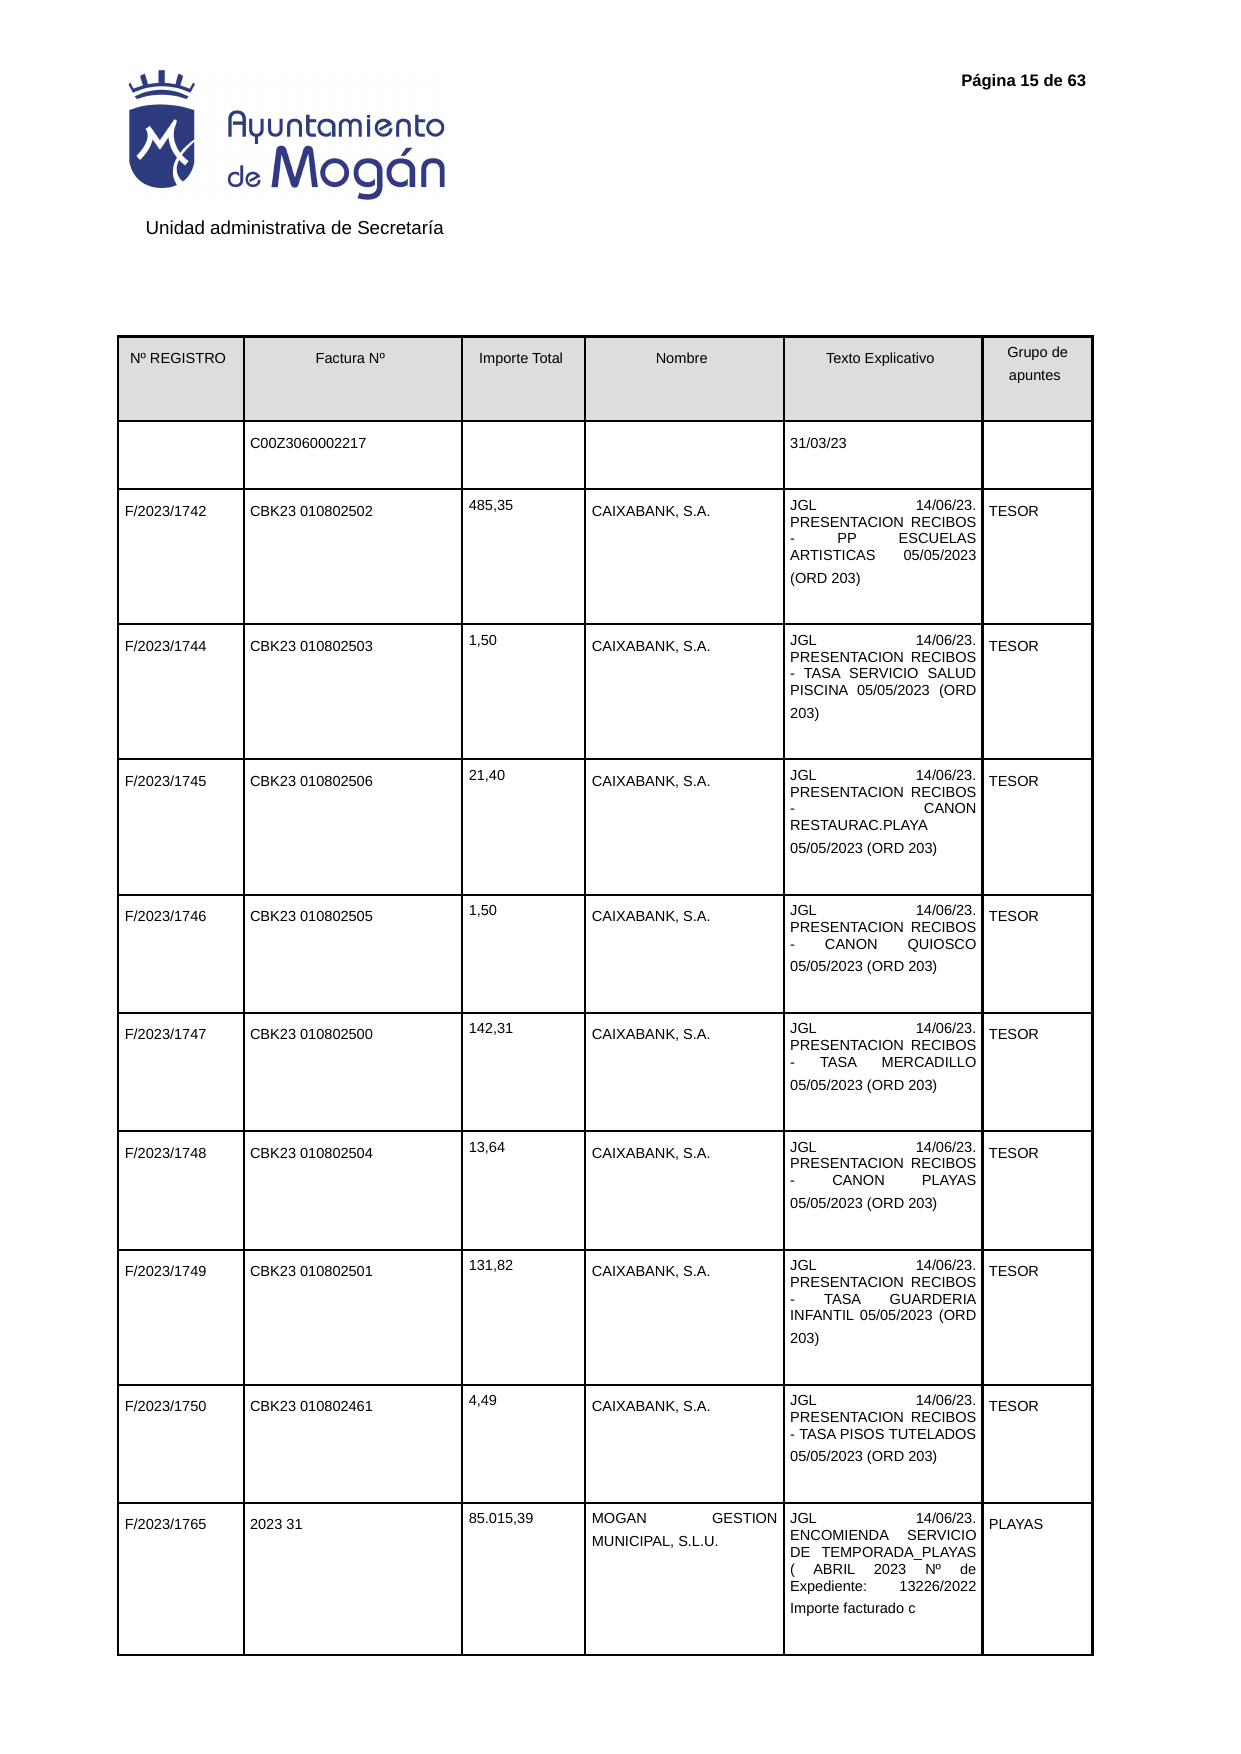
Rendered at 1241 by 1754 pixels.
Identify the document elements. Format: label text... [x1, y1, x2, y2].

table_cell JGL 14/06/23. PRESENTACION RECIBOS - PP ESCUELAS ARTISTICAS 05/05/2023 (ORD 203) [785, 490, 981, 623]
table_cell 142,31 [463, 1014, 584, 1130]
table_cell TESOR [984, 1132, 1091, 1248]
table_cell CAIXABANK, S.A. [586, 896, 783, 1012]
table_cell 485,35 [463, 490, 584, 623]
table_cell [463, 422, 584, 488]
table_cell [586, 422, 783, 488]
table_cell TESOR [984, 490, 1091, 623]
table_cell PLAYAS [984, 1504, 1091, 1654]
table_cell 1,50 [463, 625, 584, 758]
table_cell TESOR [984, 625, 1091, 758]
table_cell [984, 422, 1091, 488]
table_cell 131,82 [463, 1251, 584, 1383]
table_cell F/2023/1748 [119, 1132, 243, 1248]
table_cell CBK23 010802502 [245, 490, 461, 623]
table_cell TESOR [984, 1386, 1091, 1502]
table_cell CAIXABANK, S.A. [586, 1251, 783, 1383]
table_header Importe Total [463, 338, 584, 420]
table_cell 21,40 [463, 760, 584, 893]
table_cell F/2023/1749 [119, 1251, 243, 1383]
table_cell JGL 14/06/23. PRESENTACION RECIBOS - TASA SERVICIO SALUD PISCINA 05/05/2023 (ORD 203) [785, 625, 981, 758]
table_cell F/2023/1746 [119, 896, 243, 1012]
table_cell CBK23 010802461 [245, 1386, 461, 1502]
table_cell F/2023/1765 [119, 1504, 243, 1654]
table_cell 4,49 [463, 1386, 584, 1502]
table_cell CAIXABANK, S.A. [586, 625, 783, 758]
table_cell JGL 14/06/23. PRESENTACION RECIBOS - CANON PLAYAS 05/05/2023 (ORD 203) [785, 1132, 981, 1248]
table_cell [119, 422, 243, 488]
table_header Grupo de apuntes [984, 338, 1091, 420]
table_cell JGL 14/06/23. PRESENTACION RECIBOS - CANON QUIOSCO 05/05/2023 (ORD 203) [785, 896, 981, 1012]
table_cell CAIXABANK, S.A. [586, 1386, 783, 1502]
picture [128, 70, 445, 206]
table_cell JGL 14/06/23. PRESENTACION RECIBOS - TASA GUARDERIA INFANTIL 05/05/2023 (ORD 203) [785, 1251, 981, 1383]
table_cell F/2023/1745 [119, 760, 243, 893]
table_cell CBK23 010802503 [245, 625, 461, 758]
table_cell F/2023/1744 [119, 625, 243, 758]
table_header Nº REGISTRO [119, 338, 243, 420]
table_header Texto Explicativo [785, 338, 981, 420]
table_cell 31/03/23 [785, 422, 981, 488]
table_cell JGL 14/06/23. PRESENTACION RECIBOS - TASA PISOS TUTELADOS 05/05/2023 (ORD 203) [785, 1386, 981, 1502]
table_cell CBK23 010802501 [245, 1251, 461, 1383]
table_header Nombre [586, 338, 783, 420]
table_cell F/2023/1742 [119, 490, 243, 623]
table_cell TESOR [984, 1014, 1091, 1130]
table_cell CAIXABANK, S.A. [586, 1014, 783, 1130]
table_cell CAIXABANK, S.A. [586, 490, 783, 623]
table_cell 13,64 [463, 1132, 584, 1248]
table_cell TESOR [984, 1251, 1091, 1383]
table_cell 1,50 [463, 896, 584, 1012]
table_cell TESOR [984, 760, 1091, 893]
table_cell 2023 31 [245, 1504, 461, 1654]
table_cell MOGAN GESTION MUNICIPAL, S.L.U. [586, 1504, 783, 1654]
table_cell TESOR [984, 896, 1091, 1012]
table_cell CAIXABANK, S.A. [586, 760, 783, 893]
table_cell JGL 14/06/23. PRESENTACION RECIBOS - TASA MERCADILLO 05/05/2023 (ORD 203) [785, 1014, 981, 1130]
table_header Factura Nº [245, 338, 461, 420]
table_cell JGL 14/06/23. PRESENTACION RECIBOS - CANON RESTAURAC.PLAYA 05/05/2023 (ORD 203) [785, 760, 981, 893]
table_cell CBK23 010802500 [245, 1014, 461, 1130]
table_cell CBK23 010802504 [245, 1132, 461, 1248]
table_cell JGL 14/06/23. ENCOMIENDA SERVICIO DE TEMPORADA_PLAYAS ( ABRIL 2023 Nº de Expediente: 13226/2022 Importe facturado c [785, 1504, 981, 1654]
table_cell CAIXABANK, S.A. [586, 1132, 783, 1248]
table_cell CBK23 010802506 [245, 760, 461, 893]
table_cell C00Z3060002217 [245, 422, 461, 488]
table_cell CBK23 010802505 [245, 896, 461, 1012]
table_cell 85.015,39 [463, 1504, 584, 1654]
table_cell F/2023/1750 [119, 1386, 243, 1502]
table_cell F/2023/1747 [119, 1014, 243, 1130]
